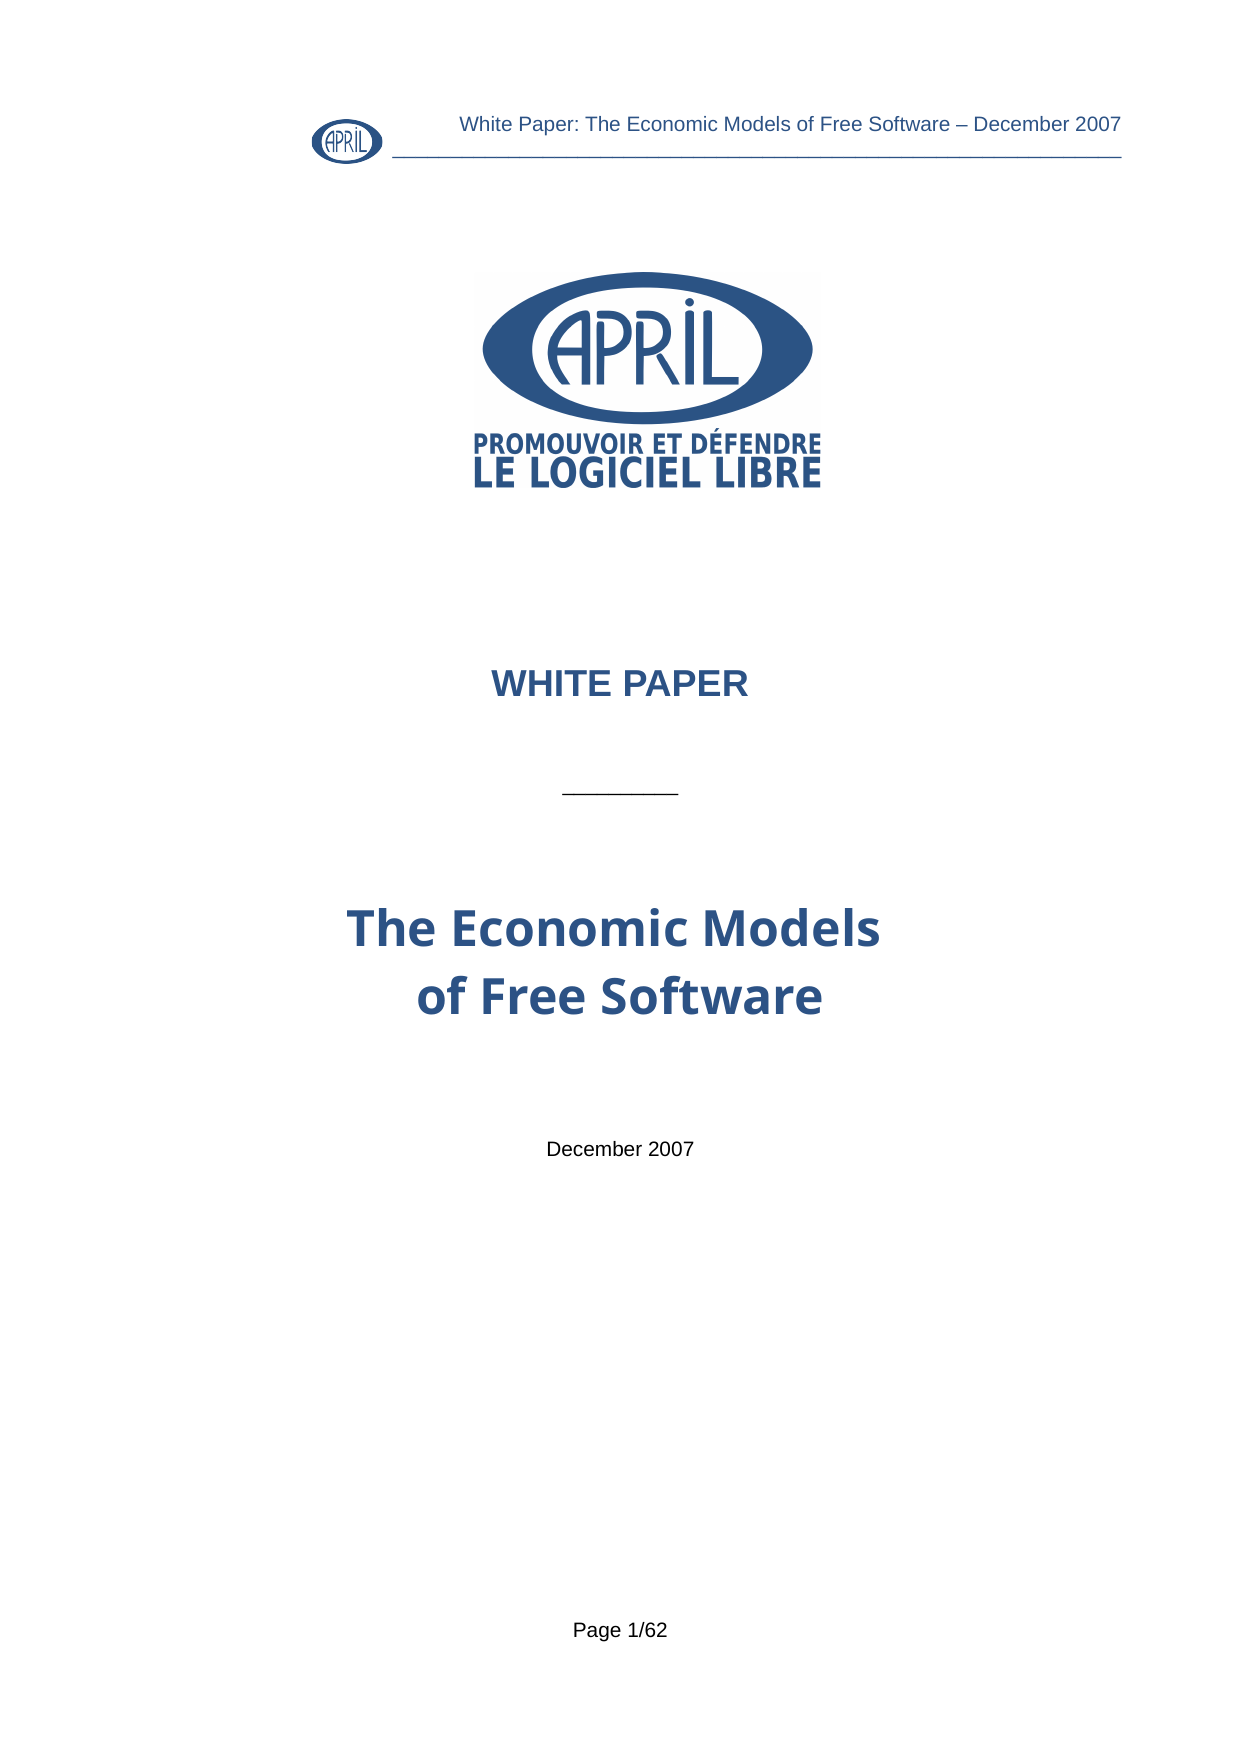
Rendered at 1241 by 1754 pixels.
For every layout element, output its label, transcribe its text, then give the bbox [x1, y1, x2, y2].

text WHITE PAPER [118, 661, 1122, 704]
text __________ [118, 772, 1122, 796]
picture [311, 119, 383, 164]
text December 2007 [118, 1137, 1122, 1161]
title The Economic Models of Free Software [118, 892, 1122, 1029]
picture [474, 272, 821, 488]
